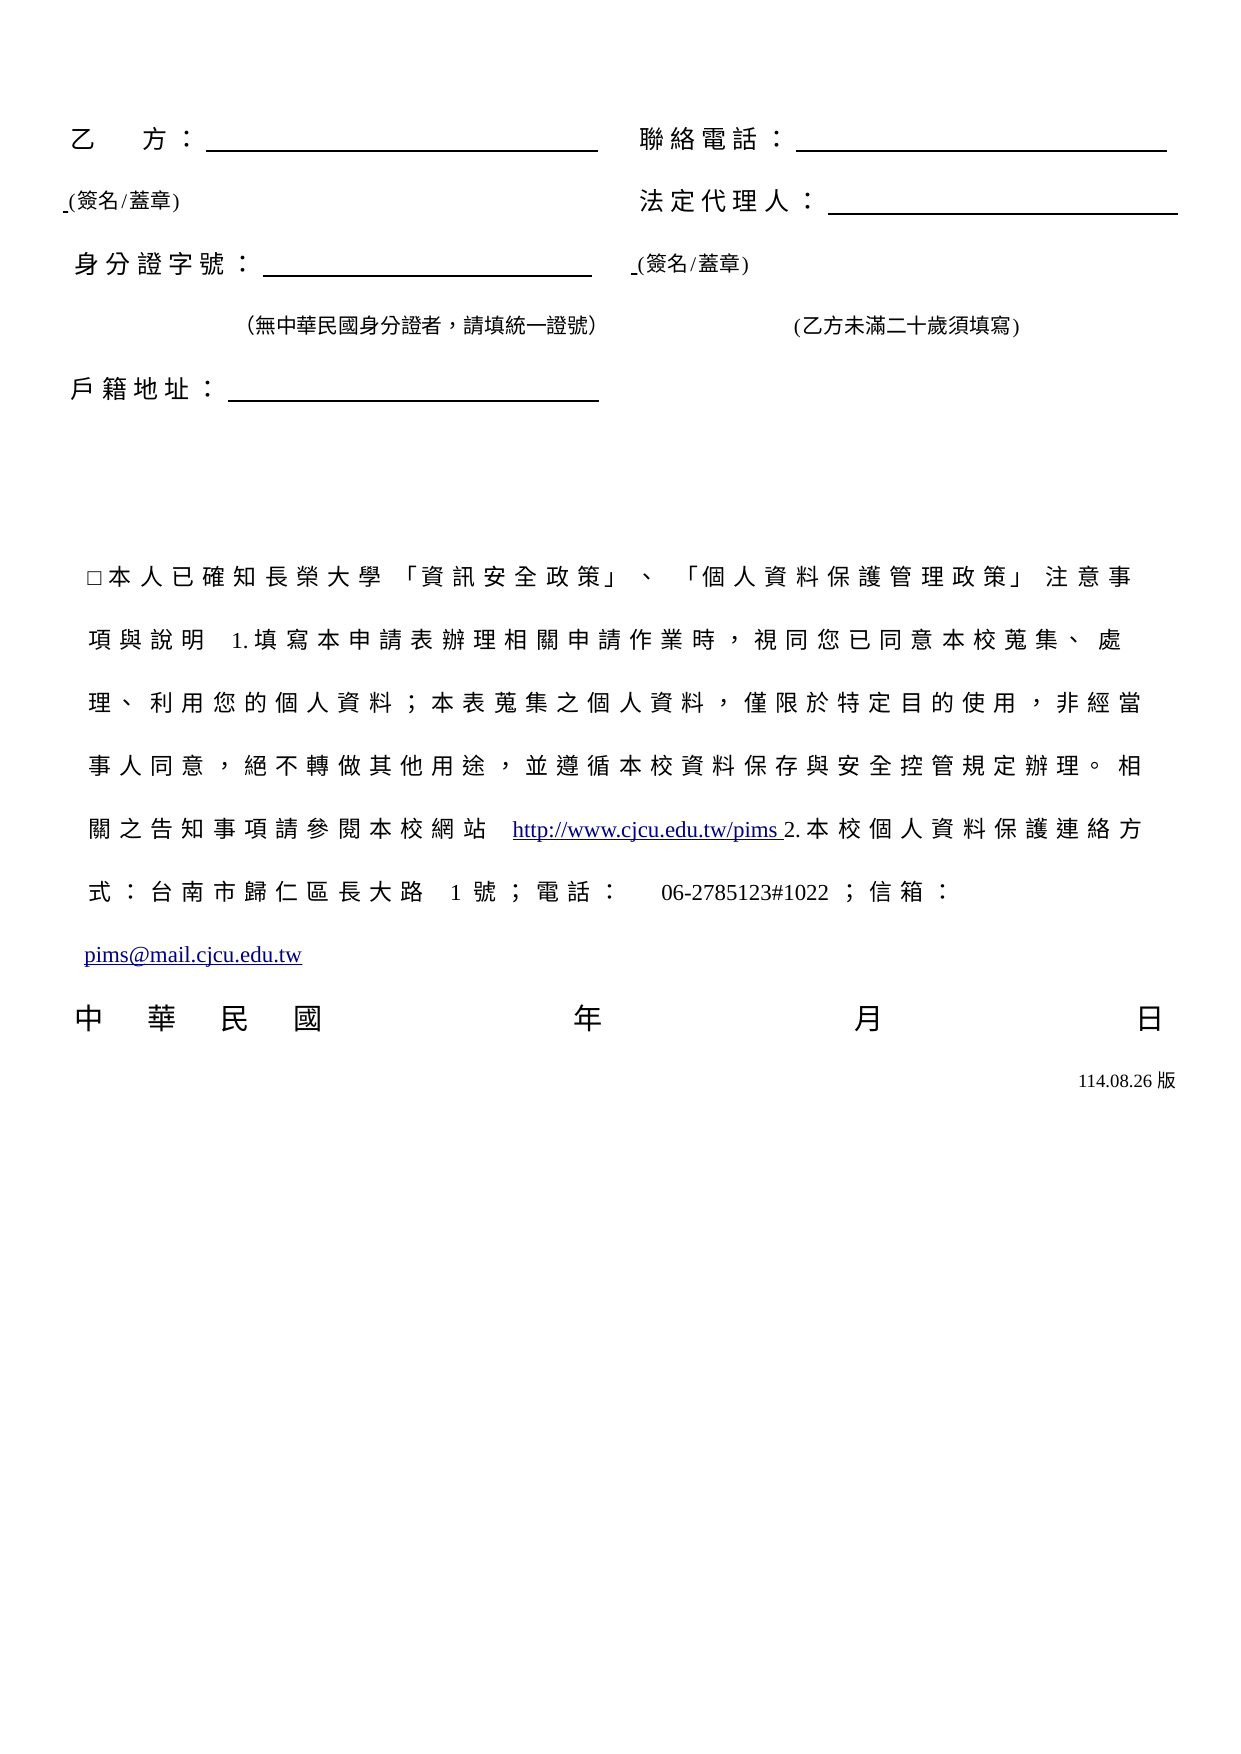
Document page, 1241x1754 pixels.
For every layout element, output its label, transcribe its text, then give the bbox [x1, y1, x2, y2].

text (乙方未滿二十歲須填寫) [631, 283, 1177, 346]
text 114.08.26版 [63, 1038, 1177, 1100]
text 身分證字號： [63, 221, 609, 283]
text 聯絡電話： [631, 96, 1177, 158]
text 乙 方： (簽名/蓋章) [63, 96, 609, 221]
text （無中華民國身分證者，請填統一證號） [63, 283, 609, 346]
text 中 華 民 國 年 月 日 [63, 975, 1177, 1038]
text 戶籍地址： [63, 346, 609, 408]
text 法定代理人： (簽名/蓋章) [631, 158, 1177, 283]
text □本人已確知長榮大學「資訊安全政策」、「個人資料保護管理政策」注意事項與說明 1.填寫本申請表辦理相關申請作業時，視同您已同意本校蒐集、處理、利用您的個人資料；本表蒐集之個人資料，僅限於特定目的使用，非經當事人同意，絕不轉做其他用途，並遵循本校資料保存與安全控管規定辦理。相關之告知事項請參閱本校網站 http://www.cjcu.edu.tw/pims 2.本校個人資料保護連絡方式：台南市歸仁區長大路 1 號；電話： 06-2785123#1022；信箱： pims@mail.cjcu.edu.tw [74, 534, 1156, 975]
